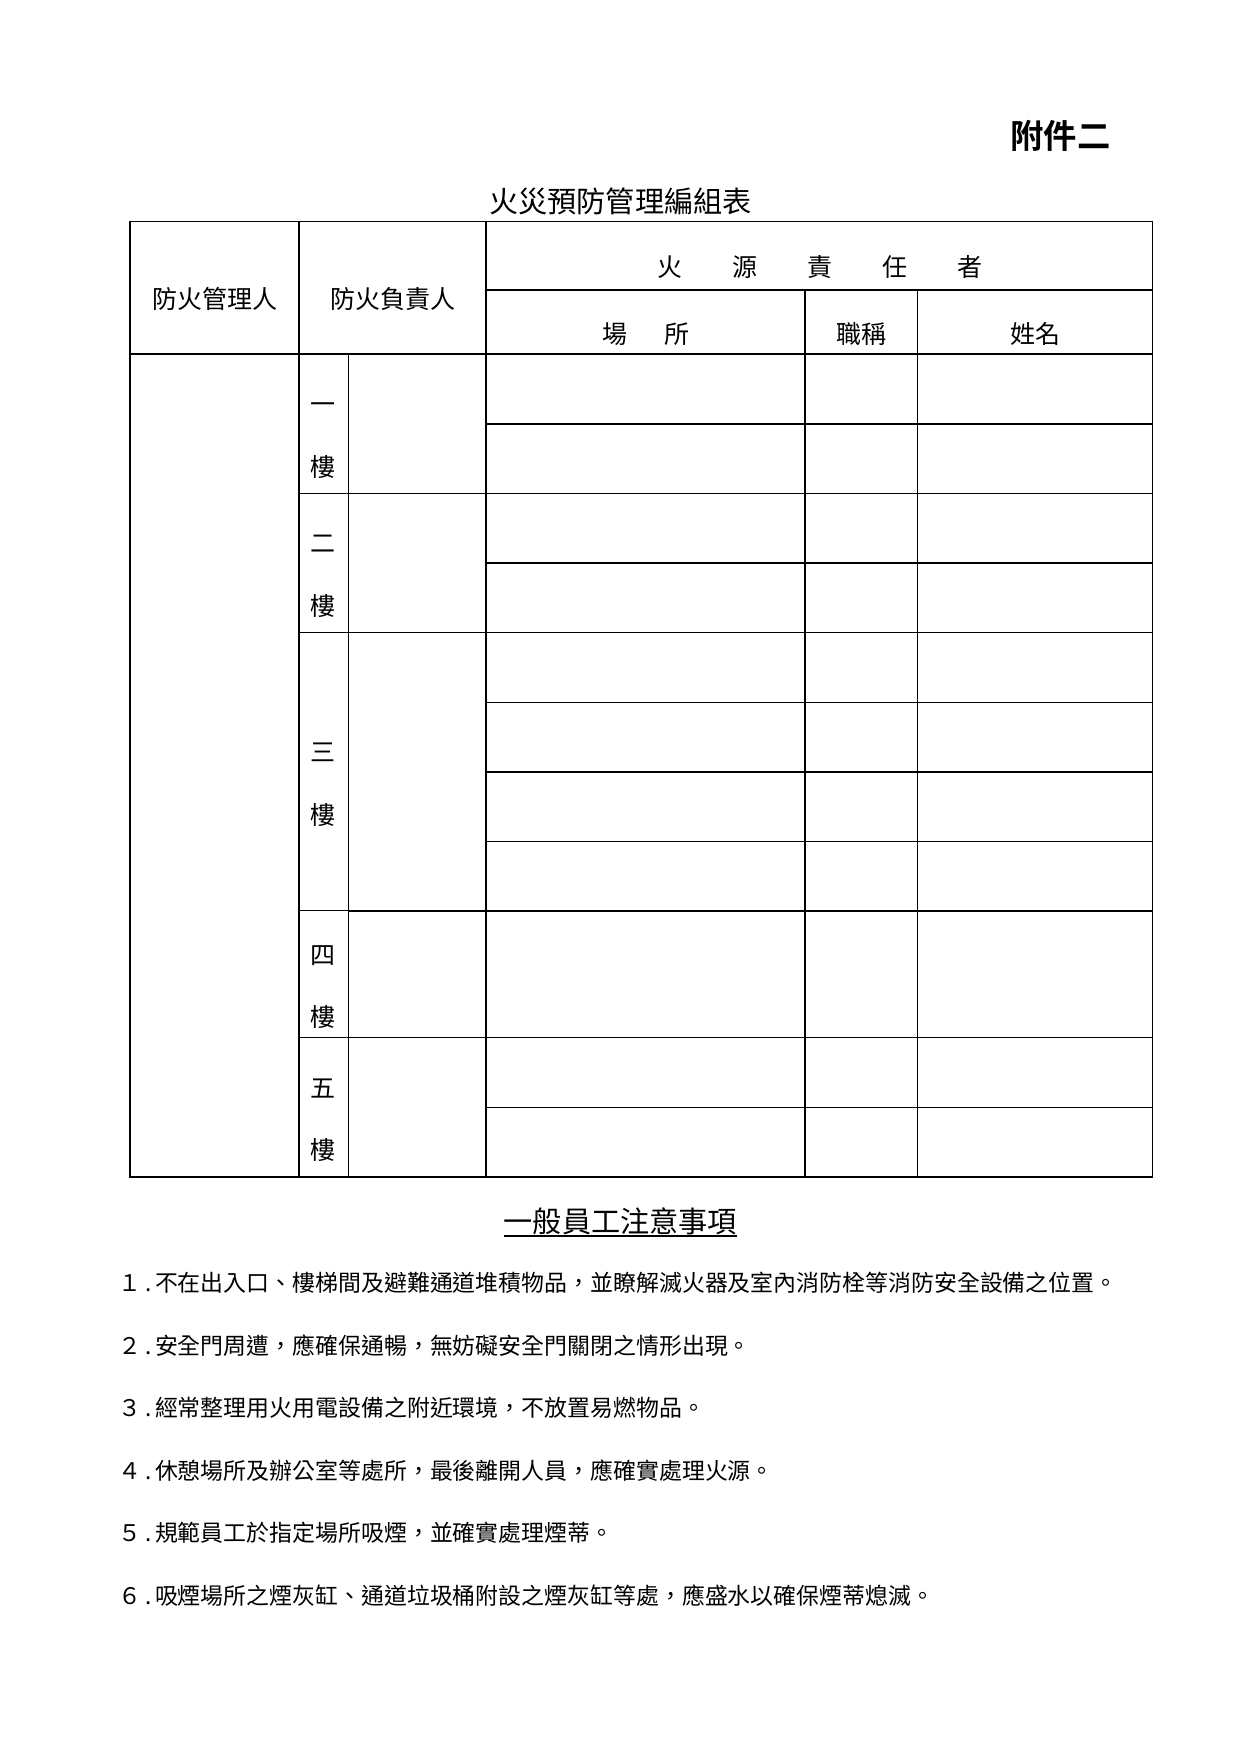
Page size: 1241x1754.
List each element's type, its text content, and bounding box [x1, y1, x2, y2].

table_header 防火負責人 [300, 222, 485, 353]
table_cell [918, 425, 1152, 493]
table_cell 職稱 [806, 291, 917, 353]
table_cell [918, 912, 1152, 1037]
table_cell [131, 355, 298, 1176]
text ３.經常整理用火用電設備之附近環境，不放置易燃物品。 [118, 1365, 1122, 1428]
table_cell [806, 842, 917, 910]
text 附件二 [177, 96, 1122, 158]
table_cell [806, 633, 917, 701]
table_cell [918, 633, 1152, 701]
table_cell [487, 773, 804, 841]
table_cell [806, 1038, 917, 1107]
text ４.休憩場所及辦公室等處所，最後離開人員，應確實處理火源。 [118, 1428, 1122, 1490]
table_cell [487, 842, 804, 910]
text ６.吸煙場所之煙灰缸、通道垃圾桶附設之煙灰缸等處，應盛水以確保煙蒂熄滅。 [118, 1553, 1122, 1615]
table_cell [487, 912, 804, 1037]
table_cell [487, 494, 804, 562]
table_cell [487, 355, 804, 423]
table_cell [918, 355, 1152, 423]
table_cell [349, 355, 485, 493]
text 一般員工注意事項 [118, 1178, 1122, 1240]
table_cell [806, 564, 917, 632]
text １.不在出入口、樓梯間及避難通道堆積物品，並瞭解滅火器及室內消防栓等消防安全設備之位置。 [118, 1240, 1122, 1303]
table_cell 一樓 [300, 355, 348, 493]
text ５.規範員工於指定場所吸煙，並確實處理煙蒂。 [118, 1490, 1122, 1553]
table_cell [918, 494, 1152, 562]
table_cell 四樓 [300, 911, 348, 1037]
table_cell [918, 842, 1152, 910]
table_cell [349, 1038, 485, 1176]
table_header 防火管理人 [131, 222, 298, 353]
table_cell [487, 564, 804, 632]
table_cell 三樓 [300, 633, 348, 910]
table_cell [918, 773, 1152, 841]
table_cell [806, 773, 917, 841]
table_cell [806, 912, 917, 1037]
table_cell [487, 1108, 804, 1176]
table_cell [806, 355, 917, 423]
text 火災預防管理編組表 [118, 158, 1122, 221]
table_cell [349, 912, 485, 1037]
table_cell 二樓 [300, 494, 348, 632]
table_cell [806, 494, 917, 562]
text ２.安全門周遭，應確保通暢，無妨礙安全門關閉之情形出現。 [118, 1303, 1122, 1365]
table_cell 五樓 [300, 1038, 348, 1176]
table_cell [806, 1108, 917, 1176]
table_cell [918, 1108, 1152, 1176]
table_cell [918, 703, 1152, 771]
table_cell 姓名 [918, 291, 1152, 353]
table_cell [806, 425, 917, 493]
table_cell [349, 494, 485, 632]
table_cell [918, 564, 1152, 632]
table_cell [487, 1038, 804, 1107]
table_cell 場 所 [487, 291, 804, 353]
table_cell [487, 425, 804, 493]
table_cell [487, 703, 804, 771]
table_cell [806, 703, 917, 771]
table_cell [918, 1038, 1152, 1107]
table_header 火 源 責 任 者 [487, 222, 1152, 289]
table_cell [487, 633, 804, 701]
table_cell [349, 633, 485, 910]
